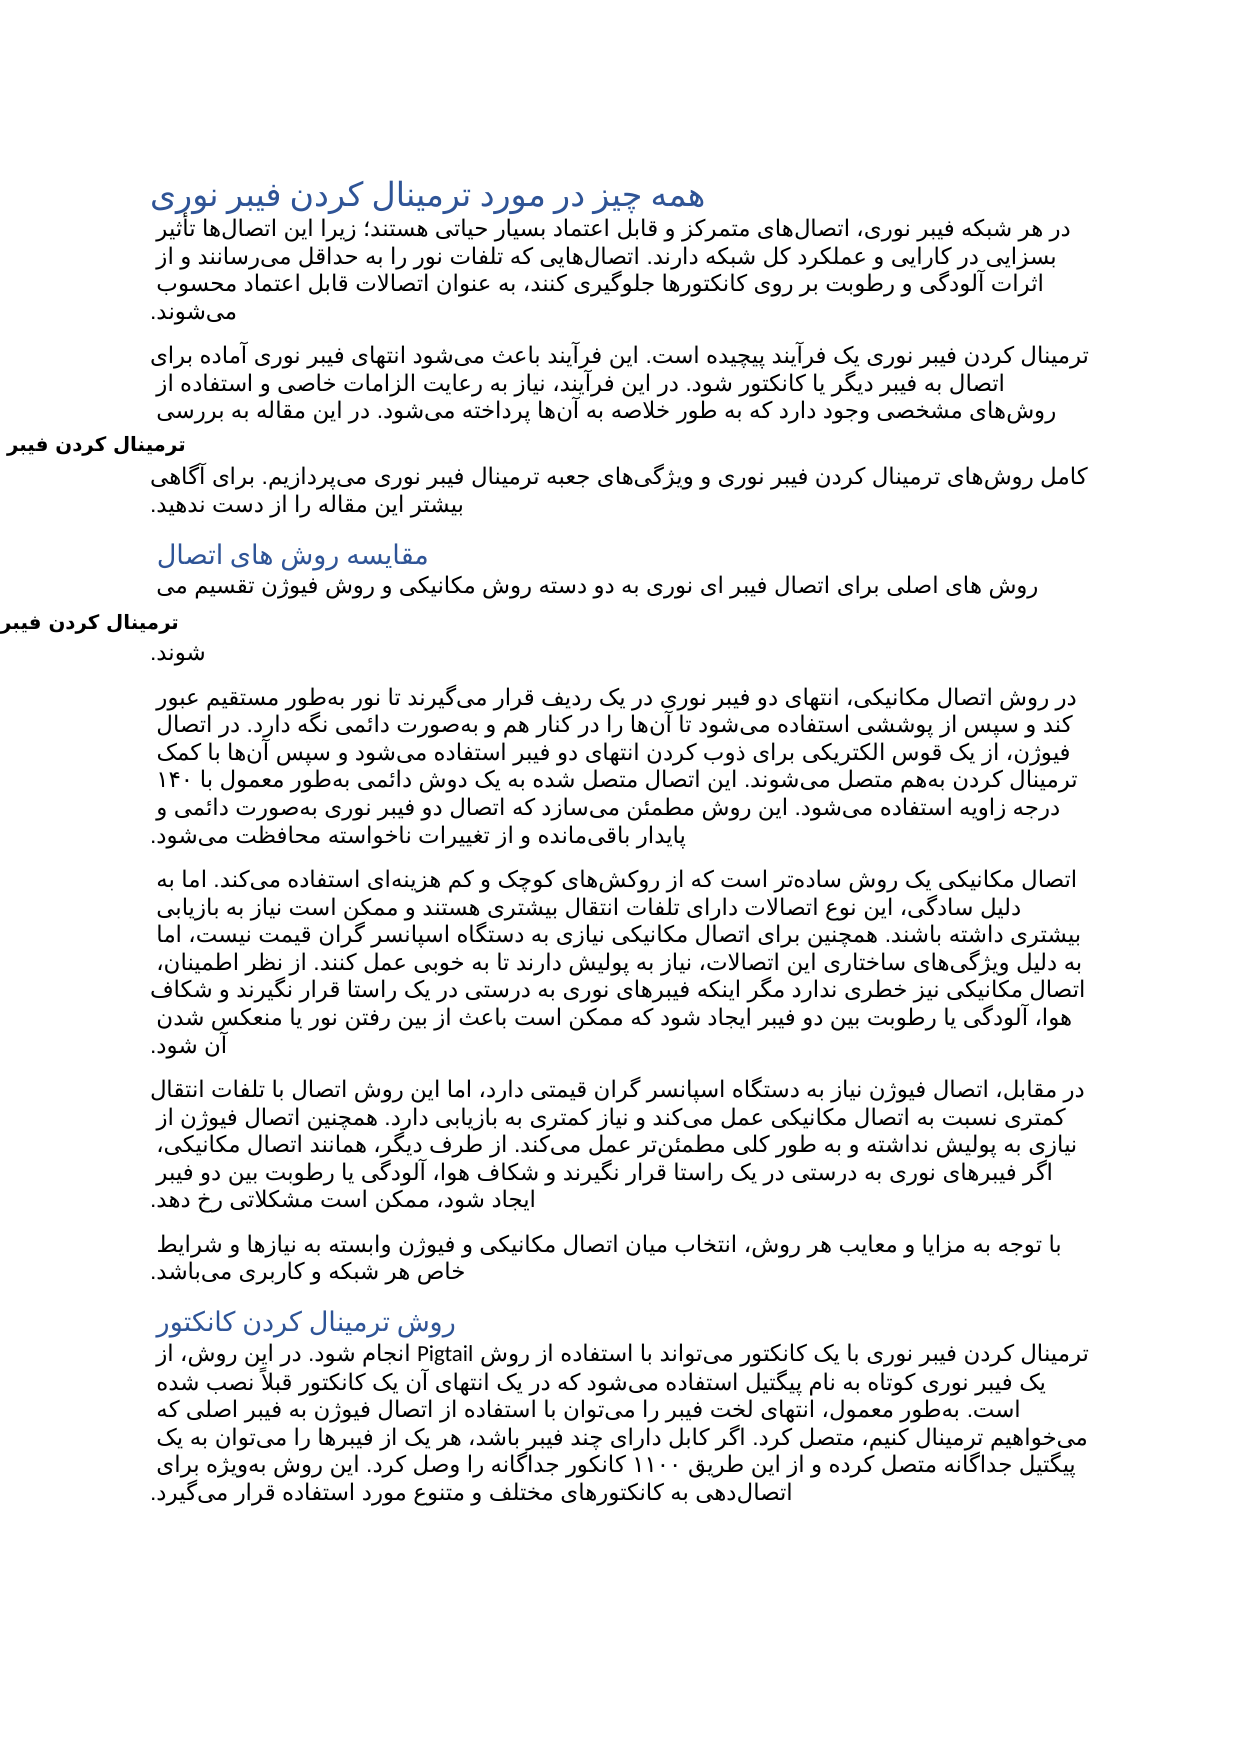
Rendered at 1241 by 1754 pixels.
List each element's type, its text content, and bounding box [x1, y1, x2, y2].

subtitle روش ترمینال کردن کانکتور [150, 1307, 1090, 1338]
text ترمینال کردن فیبر نوری با یک کانکتور می‌تواند با استفاده از روش Pigtail انجام شود. در این روش، از یک فیبر نوری کوتاه به نام پیگتیل استفاده می‌شود که در یک انتهای آن یک کانکتور قبلاً نصب شده است. به‌طور معمول، انتهای لخت فیبر را می‌توان با استفاده از اتصال فیوژن به فیبر اصلی که می‌خواهیم ترمینال کنیم، متصل کرد. اگر کابل دارای چند فیبر باشد، هر یک از فیبرها را می‌توان به یک پیگتیل جداگانه متصل کرده و از این طریق ۱۱۰۰ کانکور جداگانه را وصل کرد. این روش به‌ویژه برای اتصال‌دهی به کانکتورهای مختلف و متنوع مورد استفاده قرار می‌گیرد. [150, 1339, 1090, 1505]
text ترمینال کردن فیبر نوری [0, 433, 198, 463]
text اتصال مکانیکی یک روش ساده‌تر است که از روکش‌های کوچک و کم هزینه‌ای استفاده می‌کند. اما به دلیل سادگی، این نوع اتصالات دارای تلفات انتقال بیشتری هستند و ممکن است نیاز به بازیابی بیشتری داشته باشند. همچنین برای اتصال مکانیکی نیازی به دستگاه اسپانسر گران قیمت نیست، اما به دلیل ویژگی‌های ساختاری این اتصالات، نیاز به پولیش دارند تا به خوبی عمل کنند. از نظر اطمینان، اتصال مکانیکی نیز خطری ندارد مگر اینکه فیبرهای نوری به درستی در یک راستا قرار نگیرند و شکاف هوا، آلودگی یا رطوبت بین دو فیبر ایجاد شود که ممکن است باعث از بین رفتن نور یا منعکس شدن آن شود. [150, 866, 1090, 1058]
text روش های اصلی برای اتصال فیبر ای نوری به دو دسته روش مکانیکی و روش فیوژن تقسیم می شوند. [150, 572, 1090, 666]
text ترمینال کردن فیبر نوری یک فرآیند پیچیده است. این فرآیند باعث می‌شود انتهای فیبر نوری آماده برای اتصال به فیبر دیگر یا کانکتور شود. در این فرآیند، نیاز به رعایت الزامات خاصی و استفاده از روش‌های مشخصی وجود دارد که به طور خلاصه به آن‌ها پرداخته می‌شود. در این مقاله به بررسی کامل روش‌های ترمینال کردن فیبر نوری و ویژگی‌های جعبه ترمینال فیبر نوری می‌پردازیم. برای آگاهی بیشتر این مقاله را از دست ندهید. [150, 342, 1090, 517]
subtitle همه چیز در مورد ترمینال کردن فیبر نوری [150, 175, 1090, 213]
text در هر شبکه فیبر نوری، اتصال‌های متمرکز و قابل اعتماد بسیار حیاتی هستند؛ زیرا این اتصال‌ها تأثیر بسزایی در کارایی و عملکرد کل شبکه دارند. اتصال‌هایی که تلفات نور را به حداقل می‌رسانند و از اثرات آلودگی و رطوبت بر روی کانکتورها جلوگیری کنند، به عنوان اتصالات قابل اعتماد محسوب می‌شوند. [150, 215, 1090, 324]
text در مقابل، اتصال فیوژن نیاز به دستگاه اسپانسر گران قیمتی دارد، اما این روش اتصال با تلفات انتقال کمتری نسبت به اتصال مکانیکی عمل می‌کند و نیاز کمتری به بازیابی دارد. همچنین اتصال فیوژن از نیازی به پولیش نداشته و به طور کلی مطمئن‌تر عمل می‌کند. از طرف دیگر، همانند اتصال مکانیکی، اگر فیبرهای نوری به درستی در یک راستا قرار نگیرند و شکاف هوا، آلودگی یا رطوبت بین دو فیبر ایجاد شود، ممکن است مشکلاتی رخ دهد. [150, 1076, 1090, 1213]
subtitle مقایسه روش های اتصال [150, 539, 1090, 570]
text با توجه به مزایا و معایب هر روش، انتخاب میان اتصال مکانیکی و فیوژن وابسته به نیازها و شرایط خاص هر شبکه و کاربری می‌باشد. [150, 1231, 1090, 1284]
text ترمینال کردن فیبر نوری [0, 611, 184, 639]
text در روش اتصال مکانیکی، انتهای دو فیبر نوری در یک ردیف قرار می‌گیرند تا نور به‌طور مستقیم عبور کند و سپس از پوششی استفاده می‌شود تا آن‌ها را در کنار هم و به‌صورت دائمی نگه دارد. در اتصال فیوژن، از یک قوس الکتریکی برای ذوب کردن انتهای دو فیبر استفاده می‌شود و سپس آن‌ها با کمک ترمینال کردن به‌هم متصل می‌شوند. این اتصال متصل شده به یک دوش دائمی به‌طور معمول با ۱۴۰ درجه زاویه استفاده می‌شود. این روش مطمئن می‌سازد که اتصال دو فیبر نوری به‌صورت دائمی و پایدار باقی‌مانده و از تغییرات ناخواسته محافظت می‌شود. [150, 684, 1090, 848]
